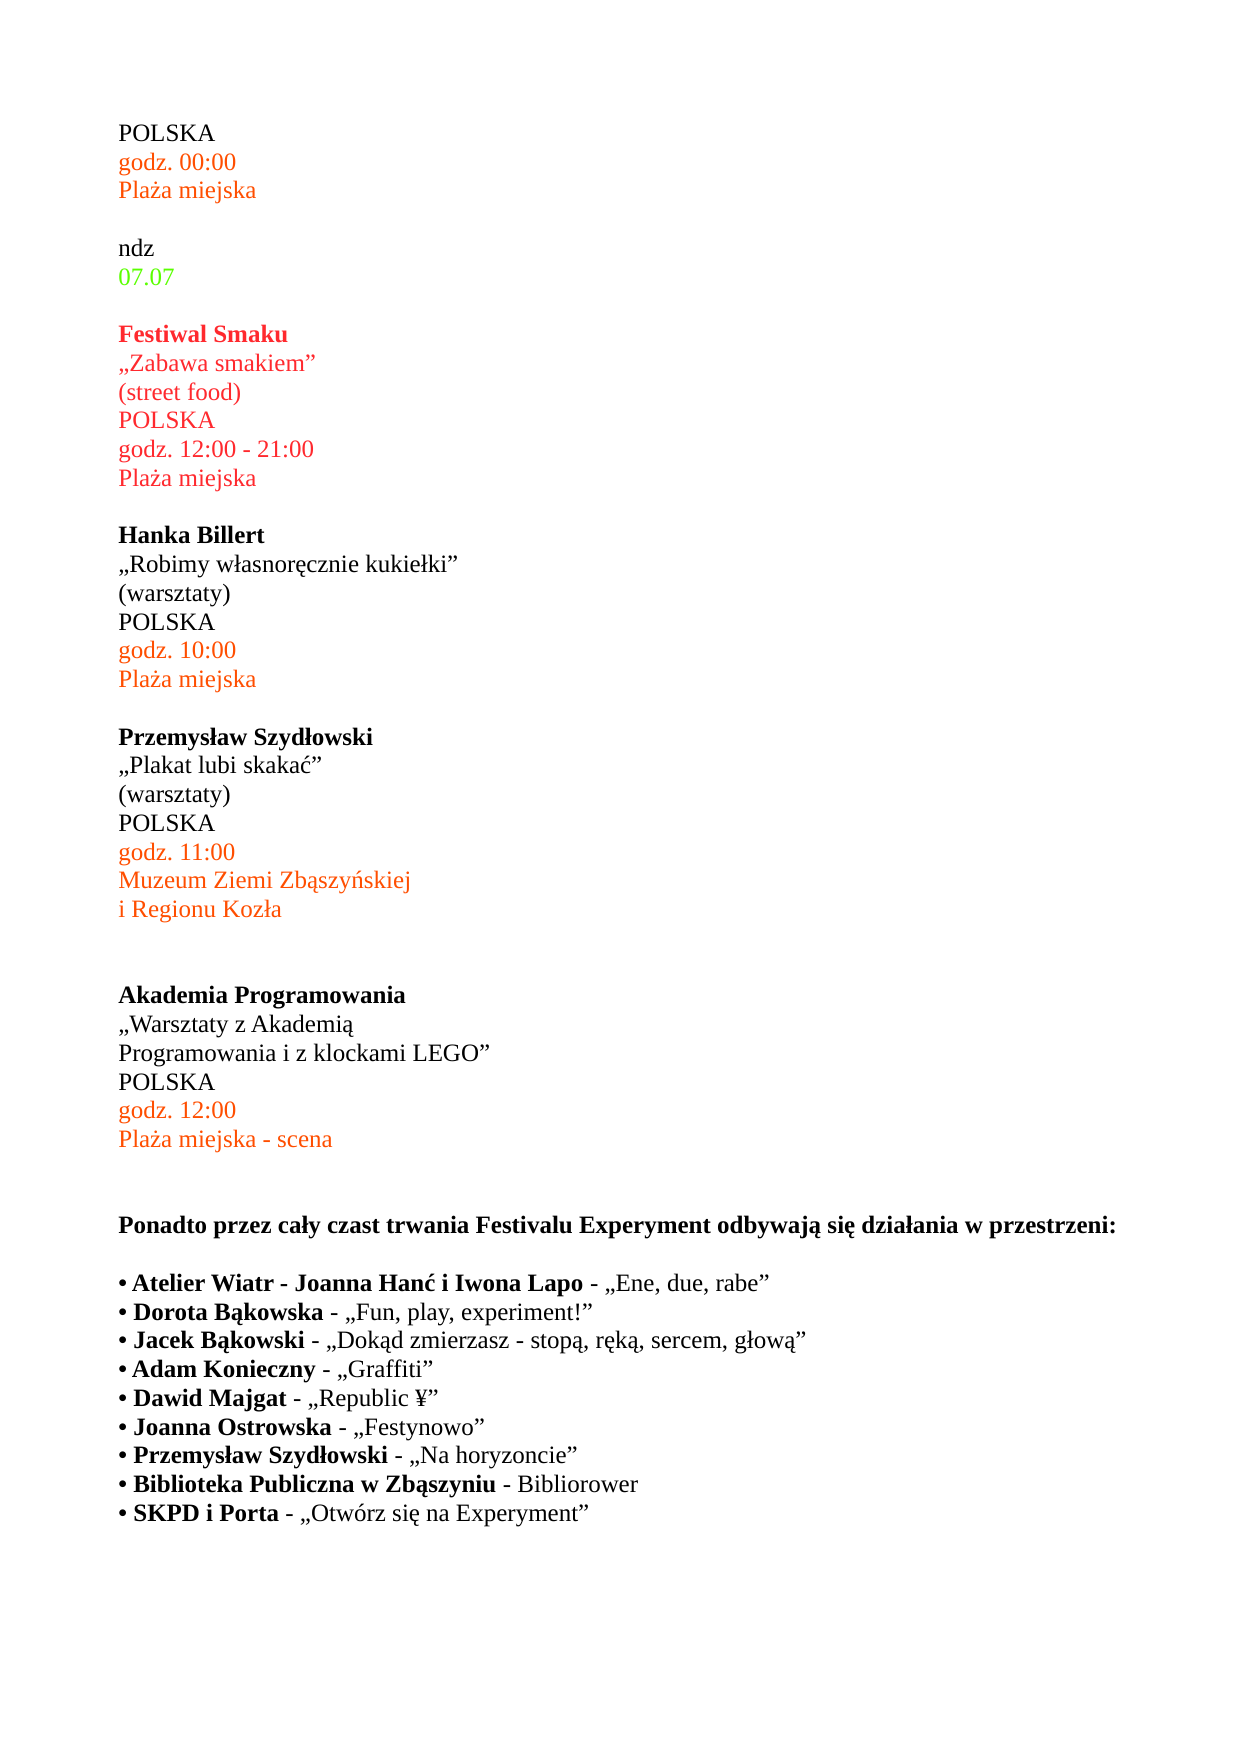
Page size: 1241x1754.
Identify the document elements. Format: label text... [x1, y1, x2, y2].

text Hanka Billert [118, 521, 1122, 549]
text • Biblioteka Publiczna w Zbąszyniu - Bibliorower • SKPD i Porta - „Otwórz się na Experyment” [118, 1469, 1122, 1527]
text • Atelier Wiatr - Joanna Hanć i Iwona Lapo - „Ene, due, rabe” • Dorota Bąkowska - „Fun, play, experiment!” [118, 1268, 1122, 1326]
text Akademia Programowania [118, 952, 1122, 1009]
text godz. 12:00 - 21:00 [118, 434, 1122, 463]
text Ponadto przez cały czast trwania Festivalu Experyment odbywają się działania w przestrzeni: [118, 1153, 1122, 1268]
text Festiwal Smaku [118, 319, 1122, 348]
text i Regionu Kozła [118, 894, 1122, 952]
text POLSKA [118, 1067, 1122, 1096]
text Plaża miejska [118, 664, 1122, 722]
text ndz [118, 233, 1122, 262]
text POLSKA [118, 118, 1122, 147]
text godz. 11:00 [118, 837, 1122, 866]
text „Zabawa smakiem” [118, 348, 1122, 377]
text godz. 12:00 [118, 1096, 1122, 1124]
text godz. 10:00 [118, 636, 1122, 664]
text Programowania i z klockami LEGO” [118, 1038, 1122, 1067]
text „Robimy własnoręcznie kukiełki” [118, 549, 1122, 578]
text „Warsztaty z Akademią [118, 1009, 1122, 1038]
text (street food) [118, 377, 1122, 406]
text (warsztaty) [118, 779, 1122, 808]
text „Plakat lubi skakać” [118, 751, 1122, 779]
text • Dawid Majgat - „Republic ¥” • Joanna Ostrowska - „Festynowo” • Przemysław Szydłowski - „Na horyzoncie” [118, 1383, 1122, 1469]
text 07.07 [118, 262, 1122, 291]
text Plaża miejska - scena [118, 1124, 1122, 1153]
text POLSKA [118, 808, 1122, 837]
text Plaża miejska [118, 463, 1122, 521]
text Muzeum Ziemi Zbąszyńskiej [118, 866, 1122, 894]
text • Jacek Bąkowski - „Dokąd zmierzasz - stopą, ręką, sercem, głową” • Adam Konieczny - „Graffiti” [118, 1326, 1122, 1383]
text POLSKA [118, 406, 1122, 434]
text (warsztaty) [118, 578, 1122, 607]
text godz. 00:00 [118, 147, 1122, 176]
text Plaża miejska [118, 176, 1122, 233]
text POLSKA [118, 607, 1122, 636]
text Przemysław Szydłowski [118, 722, 1122, 751]
